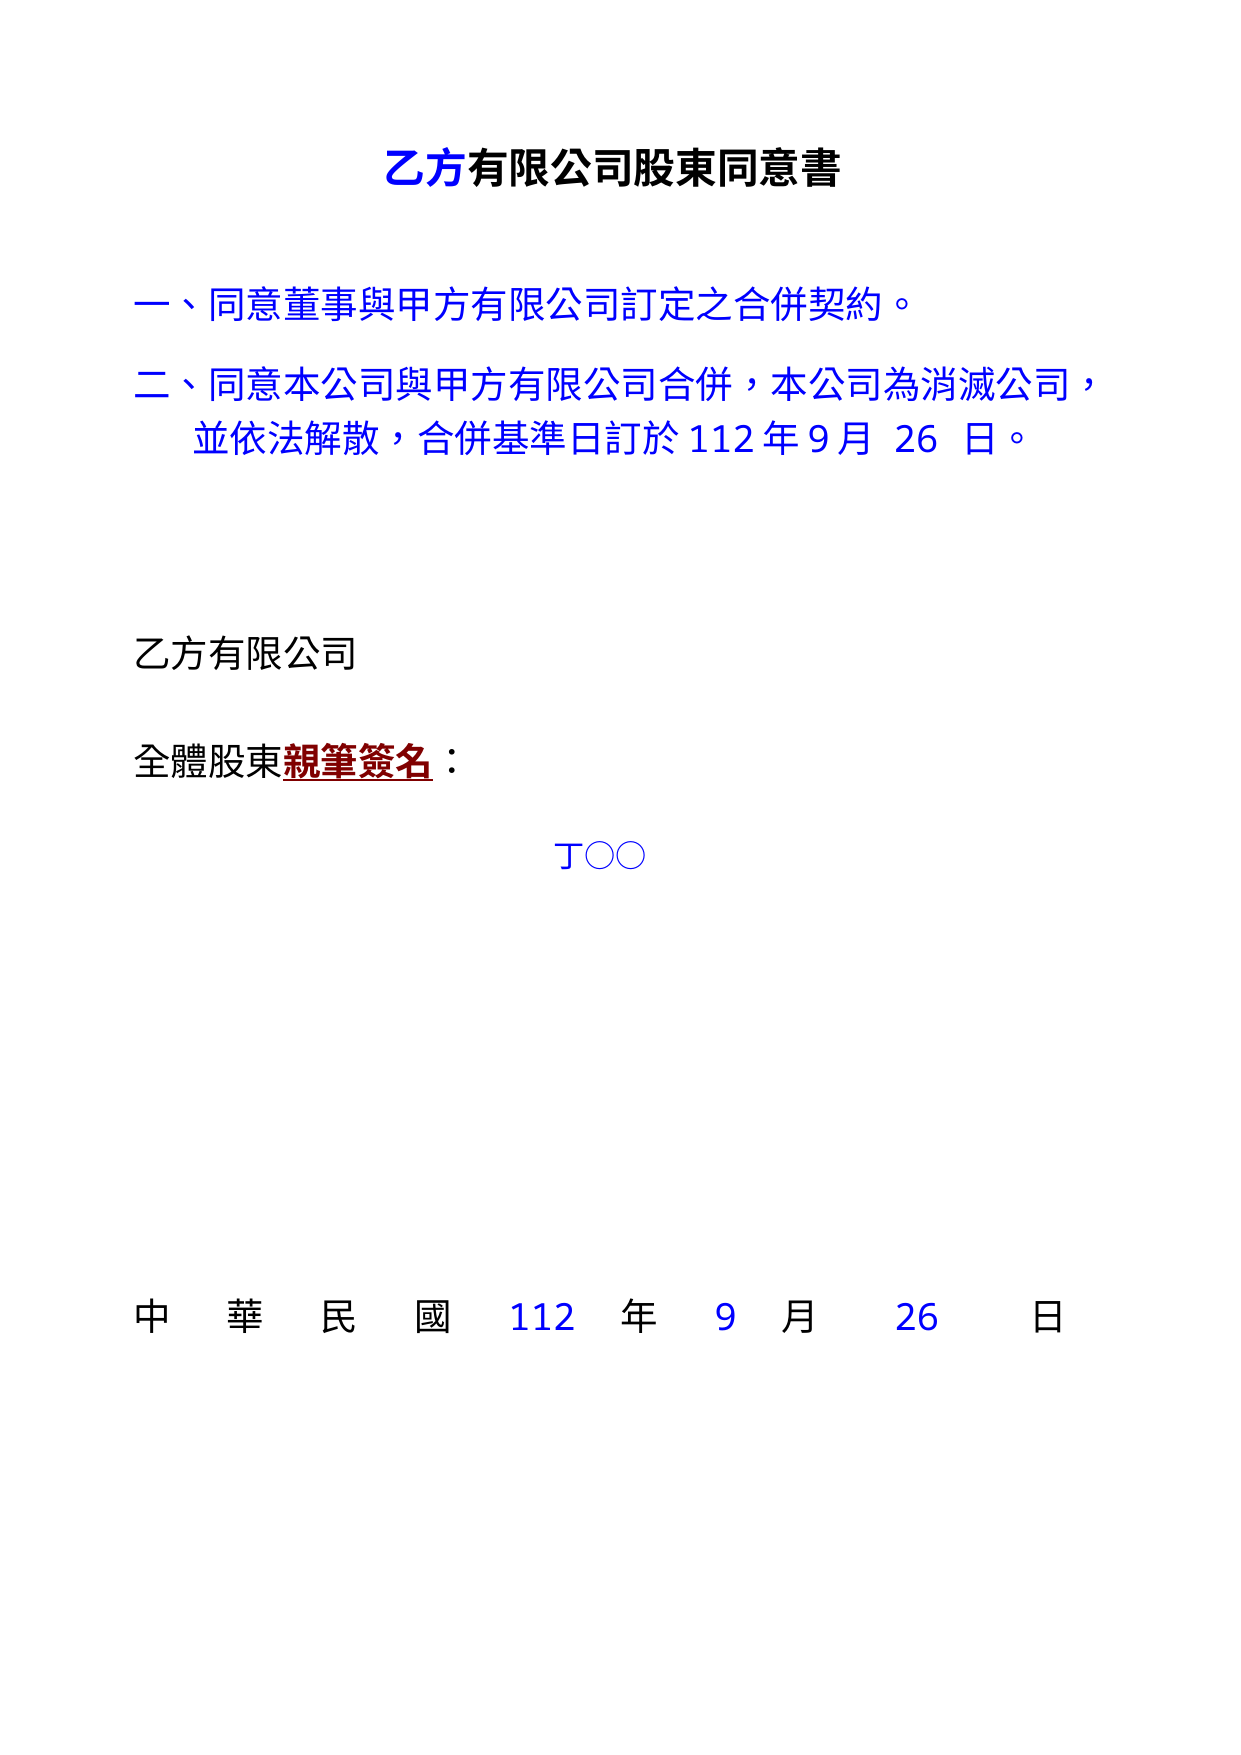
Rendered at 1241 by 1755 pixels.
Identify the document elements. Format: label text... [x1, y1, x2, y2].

text 全體股東親筆簽名： [133, 732, 1093, 786]
text 丁○○ [133, 832, 1093, 878]
text 二、同意本公司與甲方有限公司合併，本公司為消滅公司，並依法解散，合併基準日訂於112年9月 26 日。 [133, 355, 1093, 463]
text 一、同意董事與甲方有限公司訂定之合併契約。 [133, 275, 1093, 330]
text 乙方有限公司 [133, 623, 1093, 678]
text 中 華 民 國 112 年 9 月 26 日 [133, 1286, 1093, 1341]
subtitle 乙方有限公司股東同意書 [133, 135, 1093, 195]
